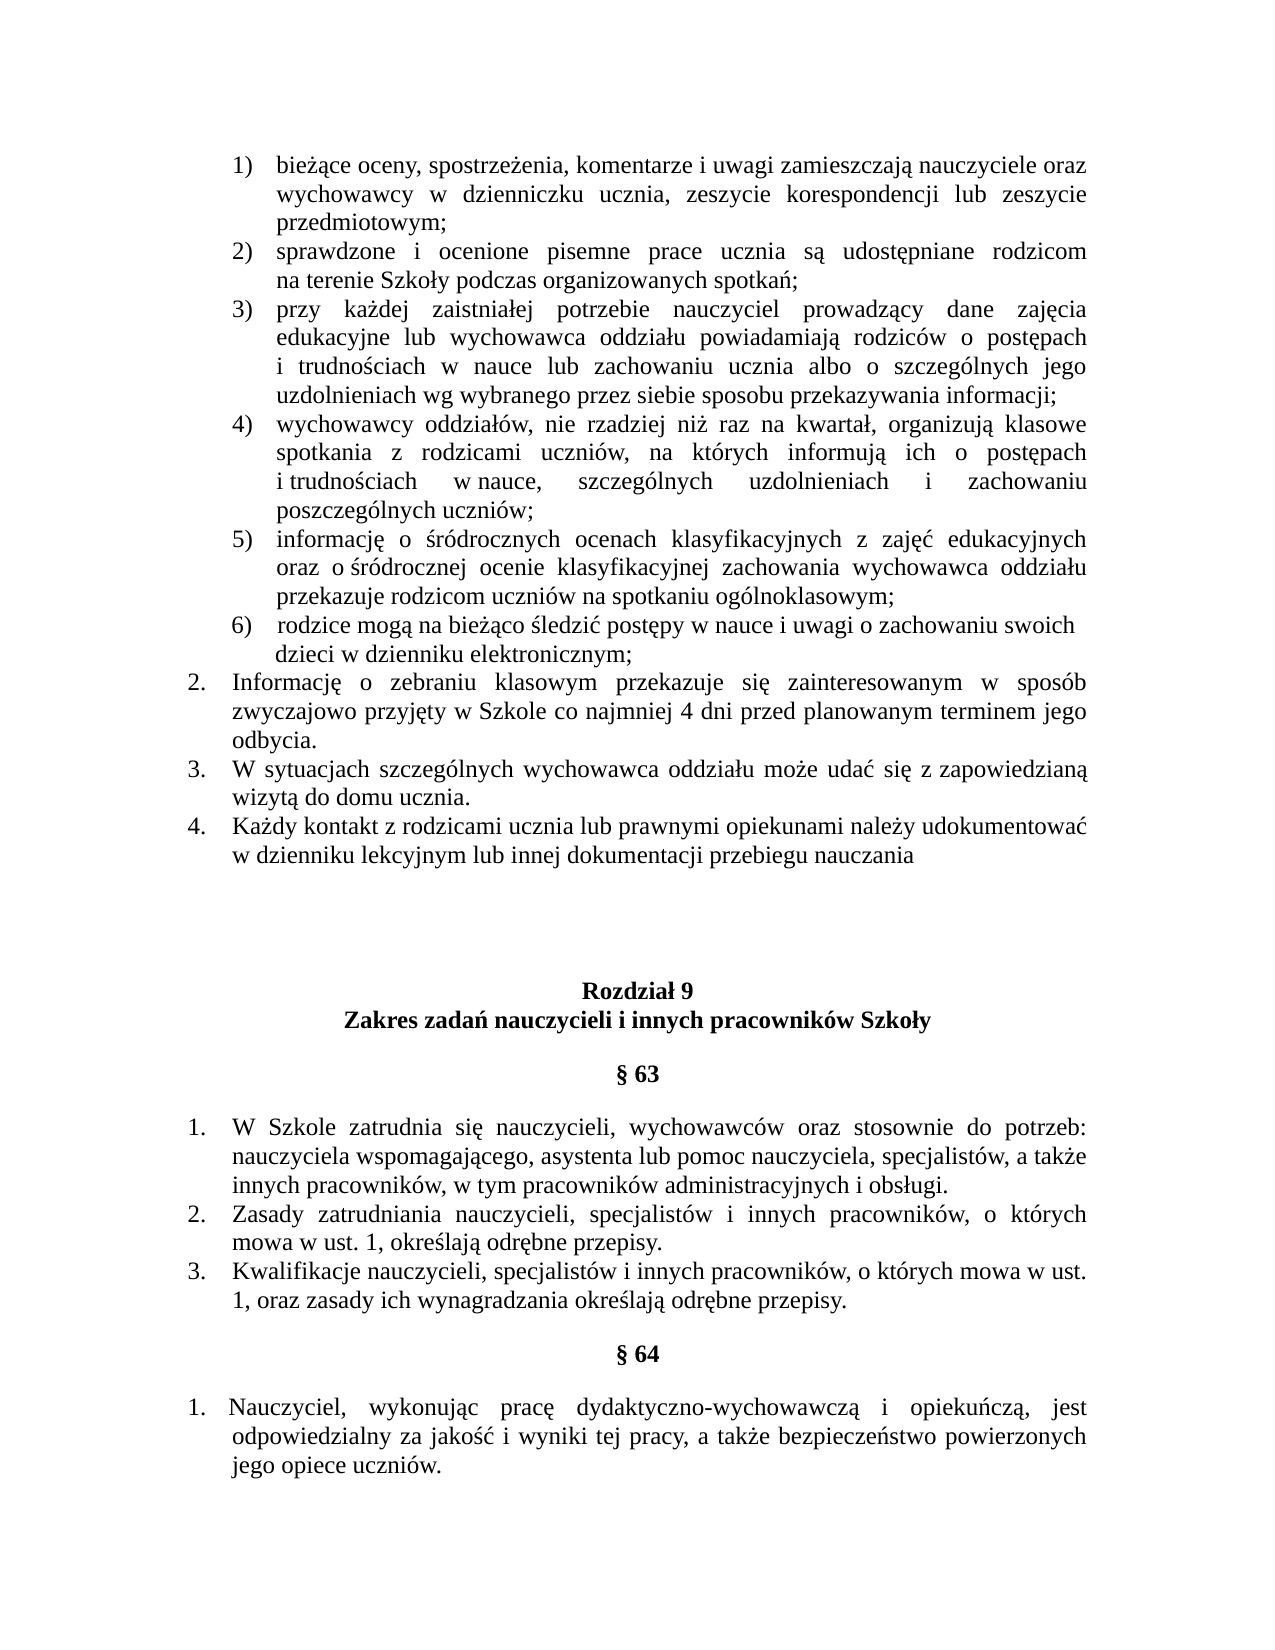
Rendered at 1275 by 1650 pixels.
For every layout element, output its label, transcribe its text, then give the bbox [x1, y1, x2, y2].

text 5) informację o śródrocznych ocenach klasyfikacyjnych z zajęć edukacyjnych oraz o śródrocznej ocenie klasyfikacyjnej zachowania wychowawca oddziału przekazuje rodzicom uczniów na spotkaniu ogólnoklasowym; [232, 524, 1087, 610]
text 1. Nauczyciel, wykonując pracę dydaktyczno-wychowawczą i opiekuńczą, jest odpowiedzialny za jakość i wyniki tej pracy, a także bezpieczeństwo powierzonych jego opiece uczniów. [187, 1392, 1087, 1479]
text Rozdział 9 [187, 976, 1087, 1005]
text § 63 [187, 1059, 1087, 1087]
text 3. Kwalifikacje nauczycieli, specjalistów i innych pracowników, o których mowa w ust. 1, oraz zasady ich wynagradzania określają odrębne przepisy. [187, 1256, 1087, 1314]
text 3) przy każdej zaistniałej potrzebie nauczyciel prowadzący dane zajęcia edukacyjne lub wychowawca oddziału powiadamiają rodziców o postępach i trudnościach w nauce lub zachowaniu ucznia albo o szczególnych jego uzdolnieniach wg wybranego przez siebie sposobu przekazywania informacji; [232, 294, 1087, 409]
text Zakres zadań nauczycieli i innych pracowników Szkoły [187, 1005, 1087, 1034]
list Każdy kontakt z rodzicami ucznia lub prawnymi opiekunami należy udokumentować w dzienniku lekcyjnym lub innej dokumentacji przebiegu nauczania [187, 811, 1087, 869]
text dzieci w dzienniku elektronicznym; [187, 639, 1087, 667]
text 3. W sytuacjach szczególnych wychowawca oddziału może udać się z zapowiedzianą wizytą do domu ucznia. [187, 754, 1087, 811]
text 1. W Szkole zatrudnia się nauczycieli, wychowawców oraz stosownie do potrzeb: nauczyciela wspomagającego, asystenta lub pomoc nauczyciela, specjalistów, a także innych pracowników, w tym pracowników administracyjnych i obsługi. [187, 1112, 1087, 1199]
text 2) sprawdzone i ocenione pisemne prace ucznia są udostępniane rodzicom na terenie Szkoły podczas organizowanych spotkań; [232, 236, 1087, 294]
text 1) bieżące oceny, spostrzeżenia, komentarze i uwagi zamieszczają nauczyciele oraz wychowawcy w dzienniczku ucznia, zeszycie korespondencji lub zeszycie przedmiotowym; [232, 150, 1087, 236]
text 2. Informację o zebraniu klasowym przekazuje się zainteresowanym w sposób zwyczajowo przyjęty w Szkole co najmniej 4 dni przed planowanym terminem jego odbycia. [187, 667, 1087, 754]
text § 64 [187, 1339, 1087, 1367]
text 2. Zasady zatrudniania nauczycieli, specjalistów i innych pracowników, o których mowa w ust. 1, określają odrębne przepisy. [187, 1199, 1087, 1256]
text 4) wychowawcy oddziałów, nie rzadziej niż raz na kwartał, organizują klasowe spotkania z rodzicami uczniów, na których informują ich o postępach i trudnościach w nauce, szczególnych uzdolnieniach i zachowaniu poszczególnych uczniów; [232, 409, 1087, 524]
text 6) rodzice mogą na bieżąco śledzić postępy w nauce i uwagi o zachowaniu swoich [187, 610, 1087, 639]
